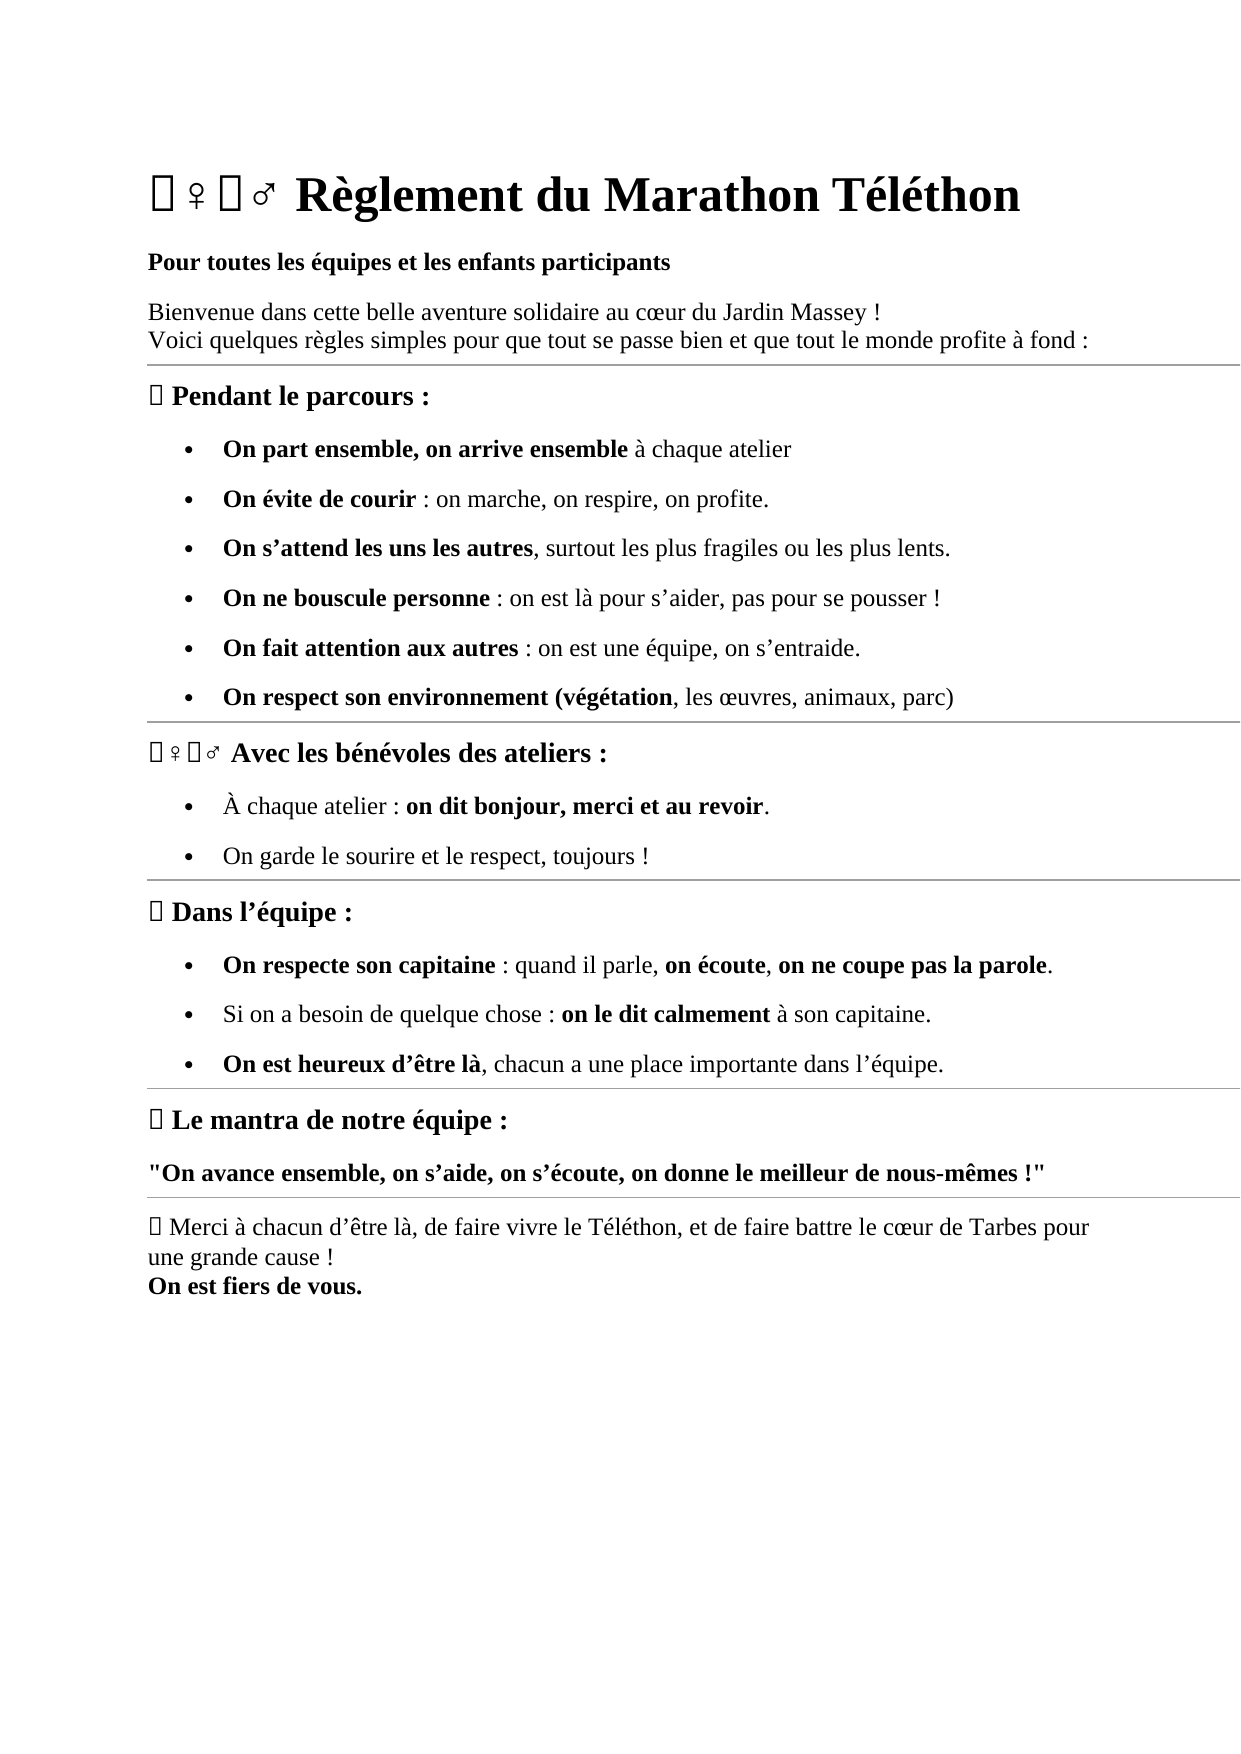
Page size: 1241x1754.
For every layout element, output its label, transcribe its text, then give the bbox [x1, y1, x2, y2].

list On évite de courir : on marche, on respire, on profite. [185, 484, 1107, 513]
text 📣 Merci à chacun d’être là, de faire vivre le Téléthon, et de faire battre le cœur de Tarbes pour une grande cause ! On est fiers de vous. [148, 1208, 1107, 1300]
text "On avance ensemble, on s’aide, on s’écoute, on donne le meilleur de nous-mêmes !" [148, 1158, 1107, 1187]
list À chaque atelier : on dit bonjour, merci et au revoir. [185, 791, 1107, 820]
list On respect son environnement (végétation, les œuvres, animaux, parc) [185, 682, 1107, 711]
list On s’attend les uns les autres, surtout les plus fragiles ou les plus lents. [185, 533, 1107, 562]
subtitle 💛 Le mantra de notre équipe : [148, 1099, 1107, 1137]
list On part ensemble, on arrive ensemble à chaque atelier [185, 434, 1107, 463]
list On respecte son capitaine : quand il parle, on écoute, on ne coupe pas la parole. [185, 950, 1107, 979]
list On ne bouscule personne : on est là pour s’aider, pas pour se pousser ! [185, 583, 1107, 612]
list On est heureux d’être là, chacun a une place importante dans l’équipe. [185, 1049, 1107, 1078]
list On garde le sourire et le respect, toujours ! [185, 841, 1107, 870]
subtitle 🎽 Dans l’équipe : [148, 891, 1107, 929]
list Si on a besoin de quelque chose : on le dit calmement à son capitaine. [185, 999, 1107, 1028]
subtitle ✅ Pendant le parcours : [148, 375, 1107, 413]
text Bienvenue dans cette belle aventure solidaire au cœur du Jardin Massey ! Voici quelques règles simples pour que tout se passe bien et que tout le monde profite à fond : [148, 297, 1107, 354]
list On fait attention aux autres : on est une équipe, on s’entraide. [185, 633, 1107, 661]
text Pour toutes les équipes et les enfants participants [148, 247, 1107, 276]
subtitle 🏃‍♀️🏃‍♂️ Règlement du Marathon Téléthon [148, 158, 1107, 226]
subtitle 🙋‍♀️🙋‍♂️ Avec les bénévoles des ateliers : [148, 732, 1107, 771]
